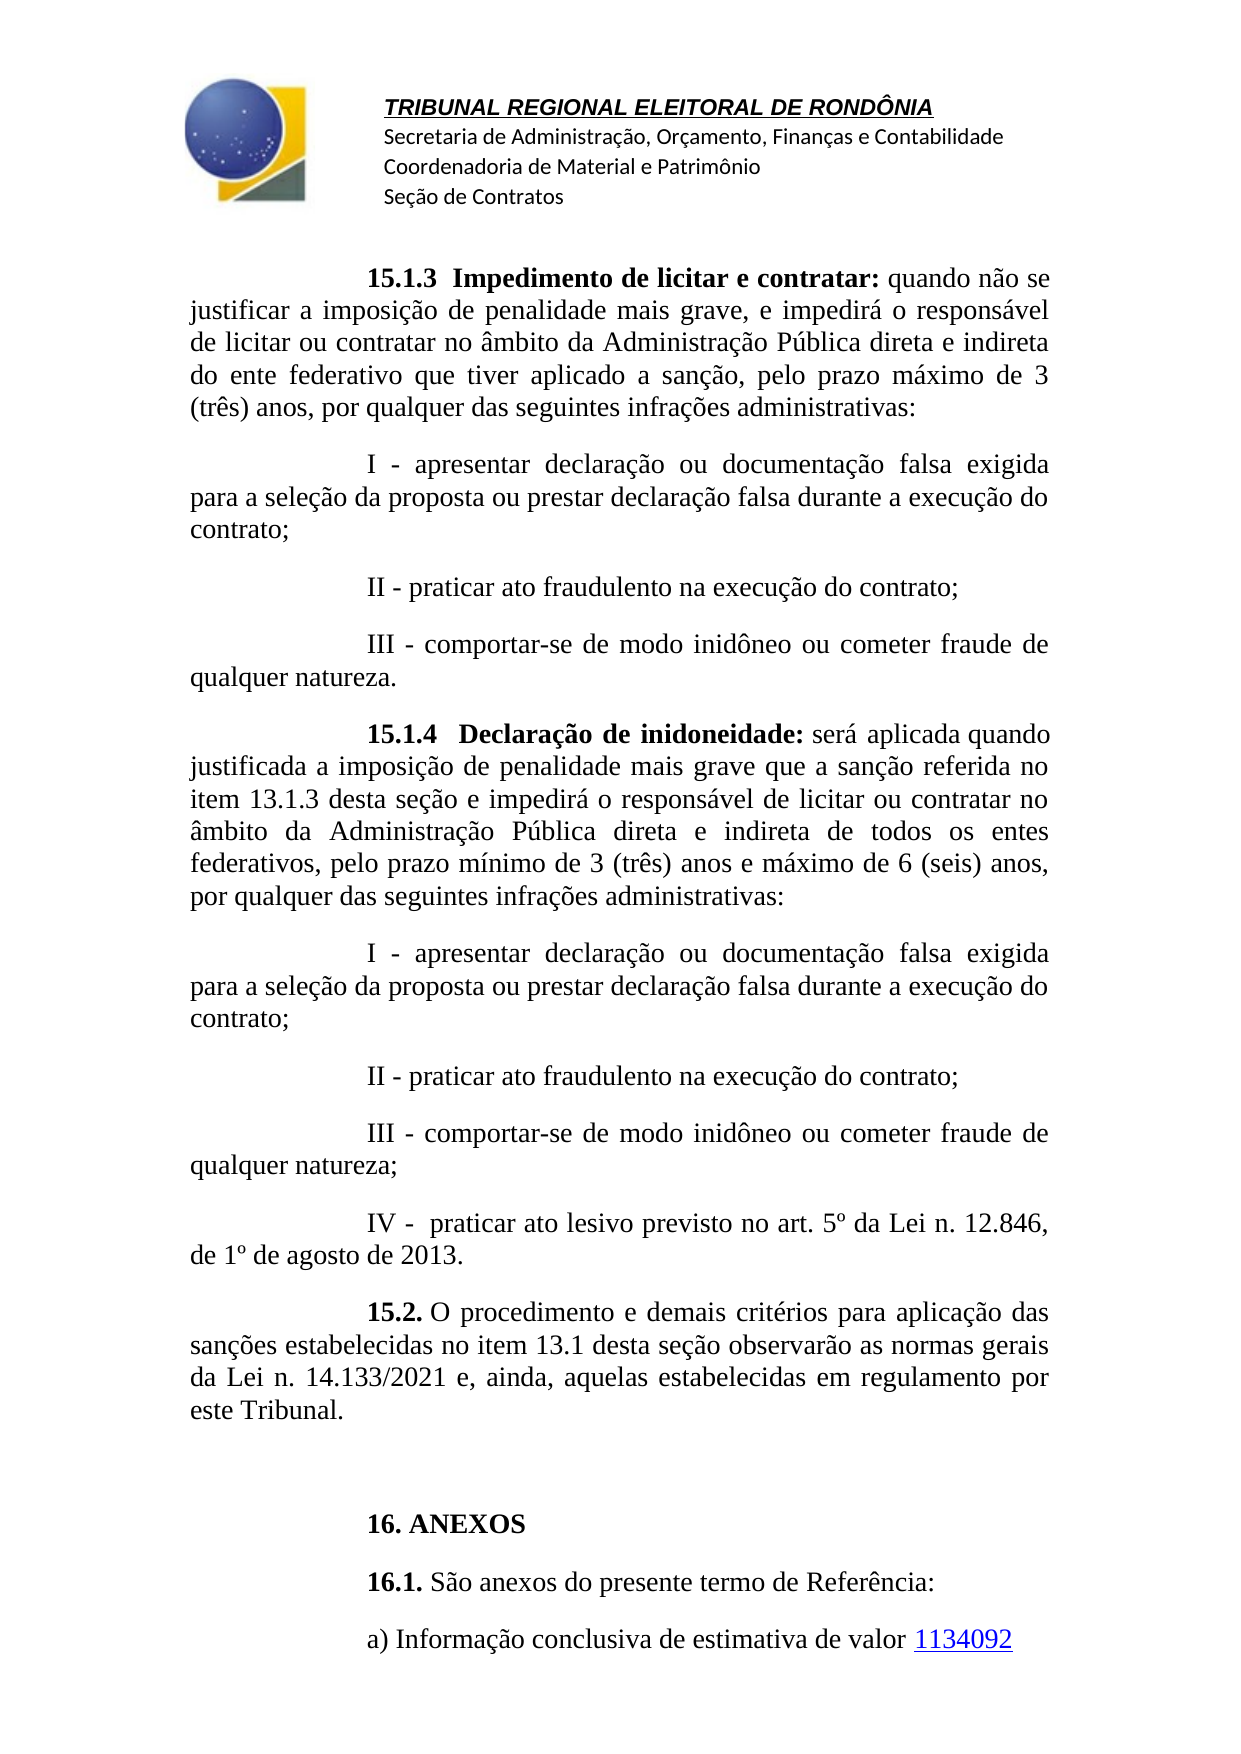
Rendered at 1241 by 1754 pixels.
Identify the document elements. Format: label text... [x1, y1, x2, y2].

text III - comportar-se de modo inidôneo ou cometer fraude de qualquer natureza; [190, 1116, 1051, 1181]
text 16.1. São anexos do presente termo de Referência: [190, 1565, 1051, 1597]
text 15.1.4 Declaração de inidoneidade: será aplicada quando justificada a imposição de penalidade mais grave que a sanção referida no item 13.1.3 desta seção e impedirá o responsável de licitar ou contratar no âmbito da Administração Pública direta e indireta de todos os entes federativos, pelo prazo mínimo de 3 (três) anos e máximo de 6 (seis) anos, por qualquer das seguintes infrações administrativas: [190, 717, 1051, 911]
text 15.2. O procedimento e demais critérios para aplicação das sanções estabelecidas no item 13.1 desta seção observarão as normas gerais da Lei n. 14.133/2021 e, ainda, aquelas estabelecidas em regulamento por este Tribunal. [190, 1296, 1051, 1425]
text I - apresentar declaração ou documentação falsa exigida para a seleção da proposta ou prestar declaração falsa durante a execução do contrato; [190, 936, 1051, 1033]
text III - comportar-se de modo inidôneo ou cometer fraude de qualquer natureza. [190, 627, 1051, 692]
text II - praticar ato fraudulento na execução do contrato; [190, 1058, 1051, 1091]
text I - apresentar declaração ou documentação falsa exigida para a seleção da proposta ou prestar declaração falsa durante a execução do contrato; [190, 448, 1051, 545]
text 15.1.3 Impedimento de licitar e contratar: quando não se justificar a imposição de penalidade mais grave, e impedirá o responsável de licitar ou contratar no âmbito da Administração Pública direta e indireta do ente federativo que tiver aplicado a sanção, pelo prazo máximo de 3 (três) anos, por qualquer das seguintes infrações administrativas: [190, 261, 1051, 423]
text a) Informação conclusiva de estimativa de valor 1134092 [190, 1622, 1051, 1655]
text IV - praticar ato lesivo previsto no art. 5º da Lei n. 12.846, de 1º de agosto de 2013. [190, 1206, 1051, 1271]
text II - praticar ato fraudulento na execução do contrato; [190, 570, 1051, 602]
text 16. ANEXOS [190, 1507, 1051, 1540]
